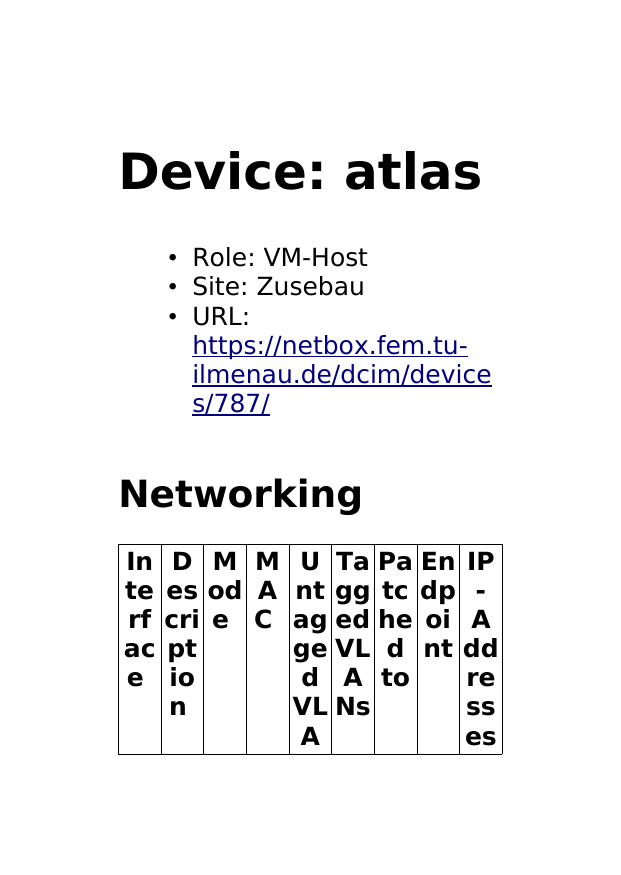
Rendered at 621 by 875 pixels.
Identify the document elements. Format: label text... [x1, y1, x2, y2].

table_header Untagged VLA [290, 545, 331, 754]
table_header Tagged VLANs [332, 545, 374, 754]
table_header Description [162, 545, 203, 754]
subtitle Device: atlas [118, 143, 502, 201]
list URL: https://netbox.fem.tu-ilmenau.de/dcim/devices/787/ [177, 302, 502, 418]
table_header Interface [119, 545, 161, 754]
table_header Patched to [375, 545, 417, 754]
table_header IP-Addresses [460, 545, 502, 754]
table_header MAC [247, 545, 289, 754]
list Role: VM-Host [177, 243, 502, 272]
table_header Mode [204, 545, 246, 754]
table_header Endpoint [418, 545, 459, 754]
subtitle Networking [118, 473, 502, 516]
list Site: Zusebau [177, 272, 502, 302]
